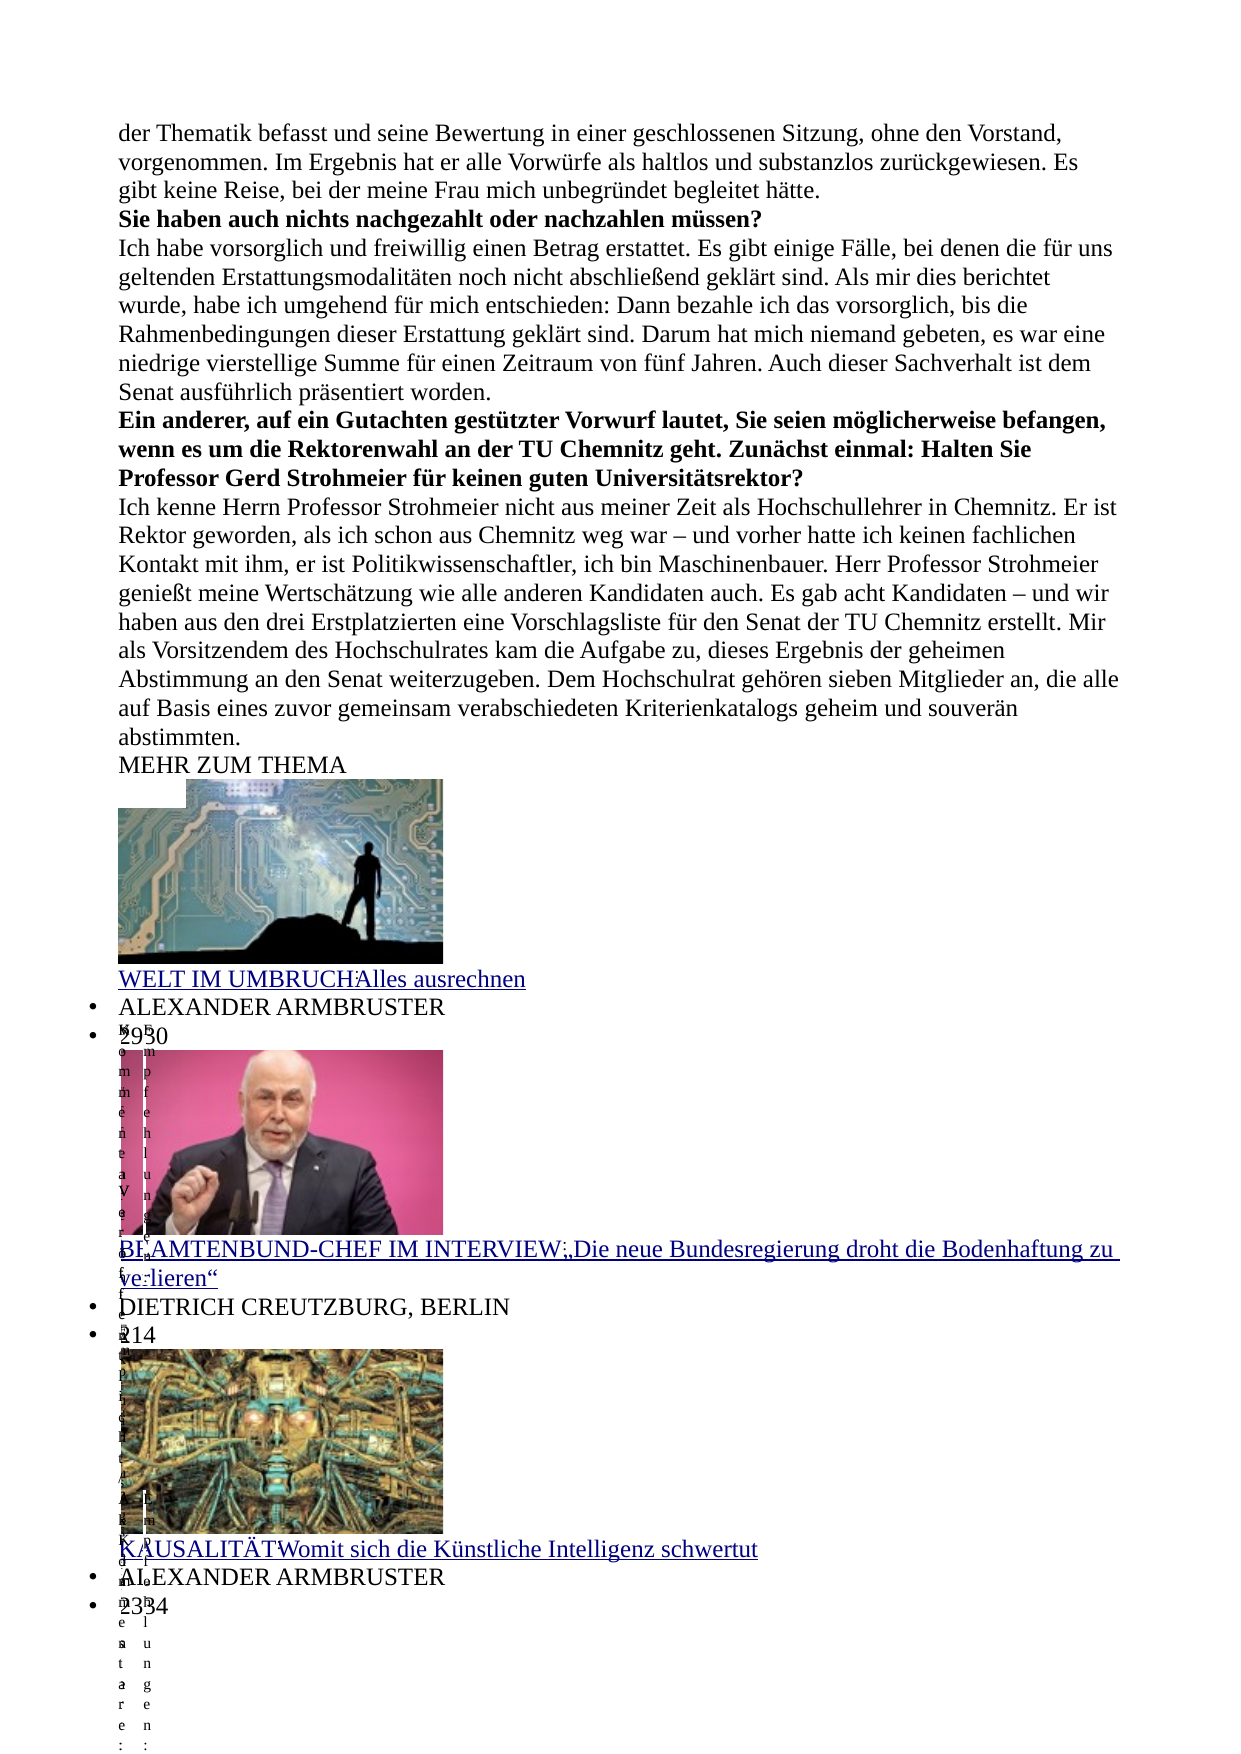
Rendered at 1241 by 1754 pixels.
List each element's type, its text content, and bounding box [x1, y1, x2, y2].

list ALEXANDER ARMBRUSTER [146, 1562, 1122, 1591]
picture [146, 1050, 444, 1235]
text der Thematik befasst und seine Bewertung in einer geschlossenen Sitzung, ohne den Vorstand, vorgenommen. Im Ergebnis hat er alle Vorwürfe als haltlos und substanzlos zurückgewiesen. Es gibt keine Reise, bei der meine Frau mich unbegründet begleitet hätte. [118, 118, 1122, 204]
picture [118, 779, 444, 964]
list ALEXANDER ARMBRUSTER [118, 992, 1122, 1021]
list 2930 [121, 1021, 143, 1050]
text KAUSALITÄTWomit sich die Künstliche Intelligenz schwertut [146, 1534, 1122, 1562]
text Ich kenne Herrn Professor Strohmeier nicht aus meiner Zeit als Hochschullehrer in Chemnitz. Er ist Rektor geworden, als ich schon aus Chemnitz weg war – und vorher hatte ich keinen fachlichen Kontakt mit ihm, er ist Politikwissenschaftler, ich bin Maschinenbauer. Herr Professor Strohmeier genießt meine Wertschätzung wie alle anderen Kandidaten auch. Es gab acht Kandidaten – und wir haben aus den drei Erstplatzierten eine Vorschlagsliste für den Senat der TU Chemnitz erstellt. Mir als Vorsitzendem des Hochschulrates kam die Aufgabe zu, dieses Ergebnis der geheimen Abstimmung an den Senat weiterzugeben. Dem Hochschulrat gehören sieben Mitglieder an, die alle auf Basis eines zuvor gemeinsam verabschiedeten Kriterienkatalogs geheim und souverän abstimmten. [118, 492, 1122, 751]
text MEHR ZUM THEMA [118, 751, 1122, 779]
picture [121, 1349, 444, 1534]
text WELT IM UMBRUCHAlles ausrechnen [118, 964, 1122, 992]
list 2930 [146, 1021, 1122, 1050]
text Ein anderer, auf ein Gutachten gestützter Vorwurf lautet, Sie seien möglicherweise befangen, wenn es um die Rektorenwahl an der TU Chemnitz geht. Zunächst einmal: Halten Sie Professor Gerd Strohmeier für keinen guten Universitätsrektor? [118, 406, 1122, 492]
picture [121, 1050, 143, 1235]
list DIETRICH CREUTZBURG, BERLIN [121, 1292, 1122, 1321]
text Ich habe vorsorglich und freiwillig einen Betrag erstattet. Es gibt einige Fälle, bei denen die für uns geltenden Erstattungsmodalitäten noch nicht abschließend geklärt sind. Als mir dies berichtet wurde, habe ich umgehend für mich entschieden: Dann bezahle ich das vorsorglich, bis die Rahmenbedingungen dieser Erstattung geklärt sind. Darum hat mich niemand gebeten, es war eine niedrige vierstellige Summe für einen Zeitraum von fünf Jahren. Auch dieser Sachverhalt ist dem Senat ausführlich präsentiert worden. [118, 233, 1122, 406]
list 2334 [121, 1591, 143, 1620]
list 214 [121, 1321, 1122, 1349]
list ALEXANDER ARMBRUSTER [121, 1562, 143, 1591]
text Sie haben auch nichts nachgezahlt oder nachzahlen müssen? [118, 204, 1122, 233]
list 2334 [146, 1591, 1122, 1620]
text BEAMTENBUND-CHEF IM INTERVIEW„Die neue Bundesregierung droht die Bodenhaftung zu verlieren“ [121, 1234, 1122, 1292]
